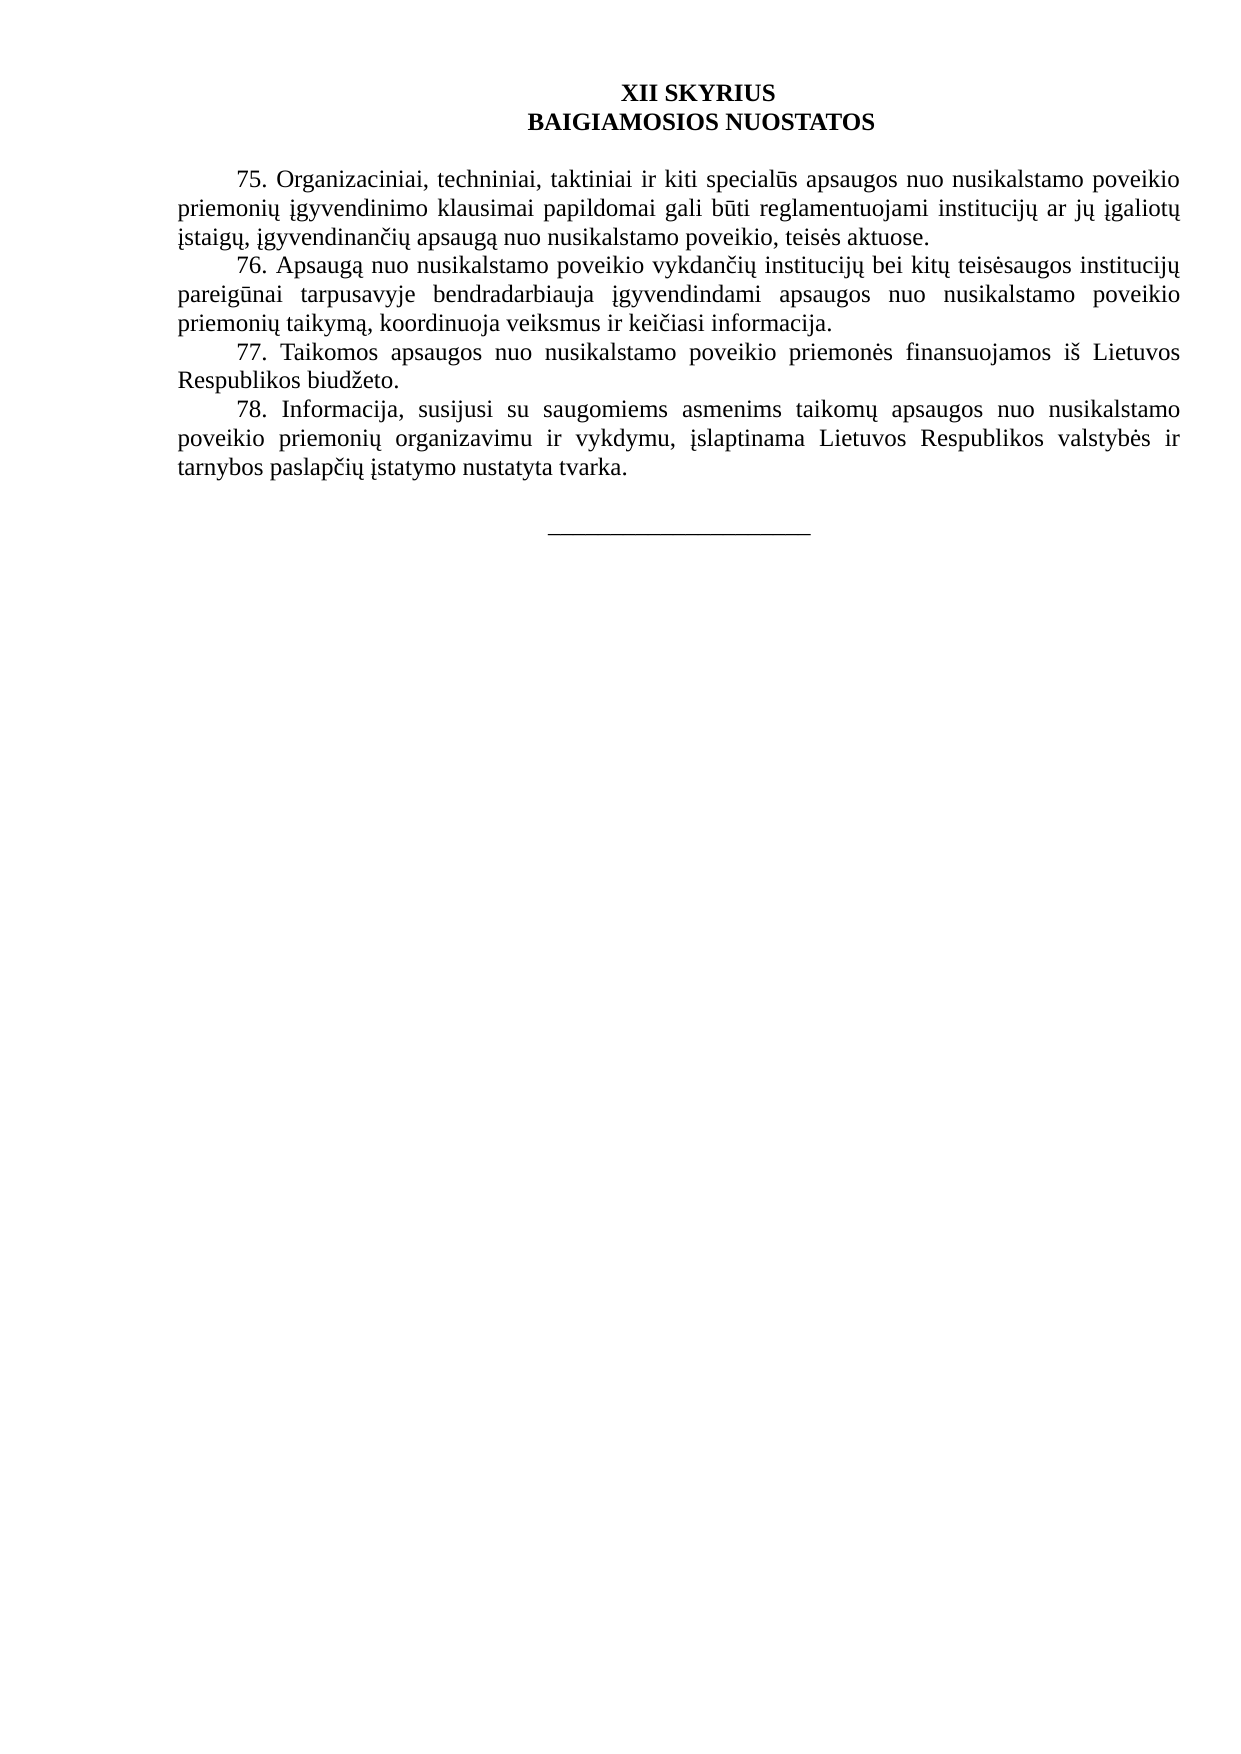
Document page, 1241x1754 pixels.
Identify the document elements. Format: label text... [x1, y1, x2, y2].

text 76. Apsaugą nuo nusikalstamo poveikio vykdančių institucijų bei kitų teisėsaugos institucijų pareigūnai tarpusavyje bendradarbiauja įgyvendindami apsaugos nuo nusikalstamo poveikio priemonių taikymą, koordinuoja veiksmus ir keičiasi informacija. [177, 251, 1181, 337]
text 78. Informacija, susijusi su saugomiems asmenims taikomų apsaugos nuo nusikalstamo poveikio priemonių organizavimu ir vykdymu, įslaptinama Lietuvos Respublikos valstybės ir tarnybos paslapčių įstatymo nustatyta tvarka. [177, 394, 1181, 481]
text Baigiamosios nuostatos [215, 107, 1181, 136]
text 77. Taikomos apsaugos nuo nusikalstamo poveikio priemonės finansuojamos iš Lietuvos Respublikos biudžeto. [177, 337, 1181, 394]
text 75. Organizaciniai, techniniai, taktiniai ir kiti specialūs apsaugos nuo nusikalstamo poveikio priemonių įgyvendinimo klausimai papildomai gali būti reglamentuojami institucijų ar jų įgaliotų įstaigų, įgyvendinančių apsaugą nuo nusikalstamo poveikio, teisės aktuose. [177, 164, 1181, 251]
text _____________________ [177, 509, 1181, 538]
text XII SKYRIUS [215, 78, 1181, 107]
